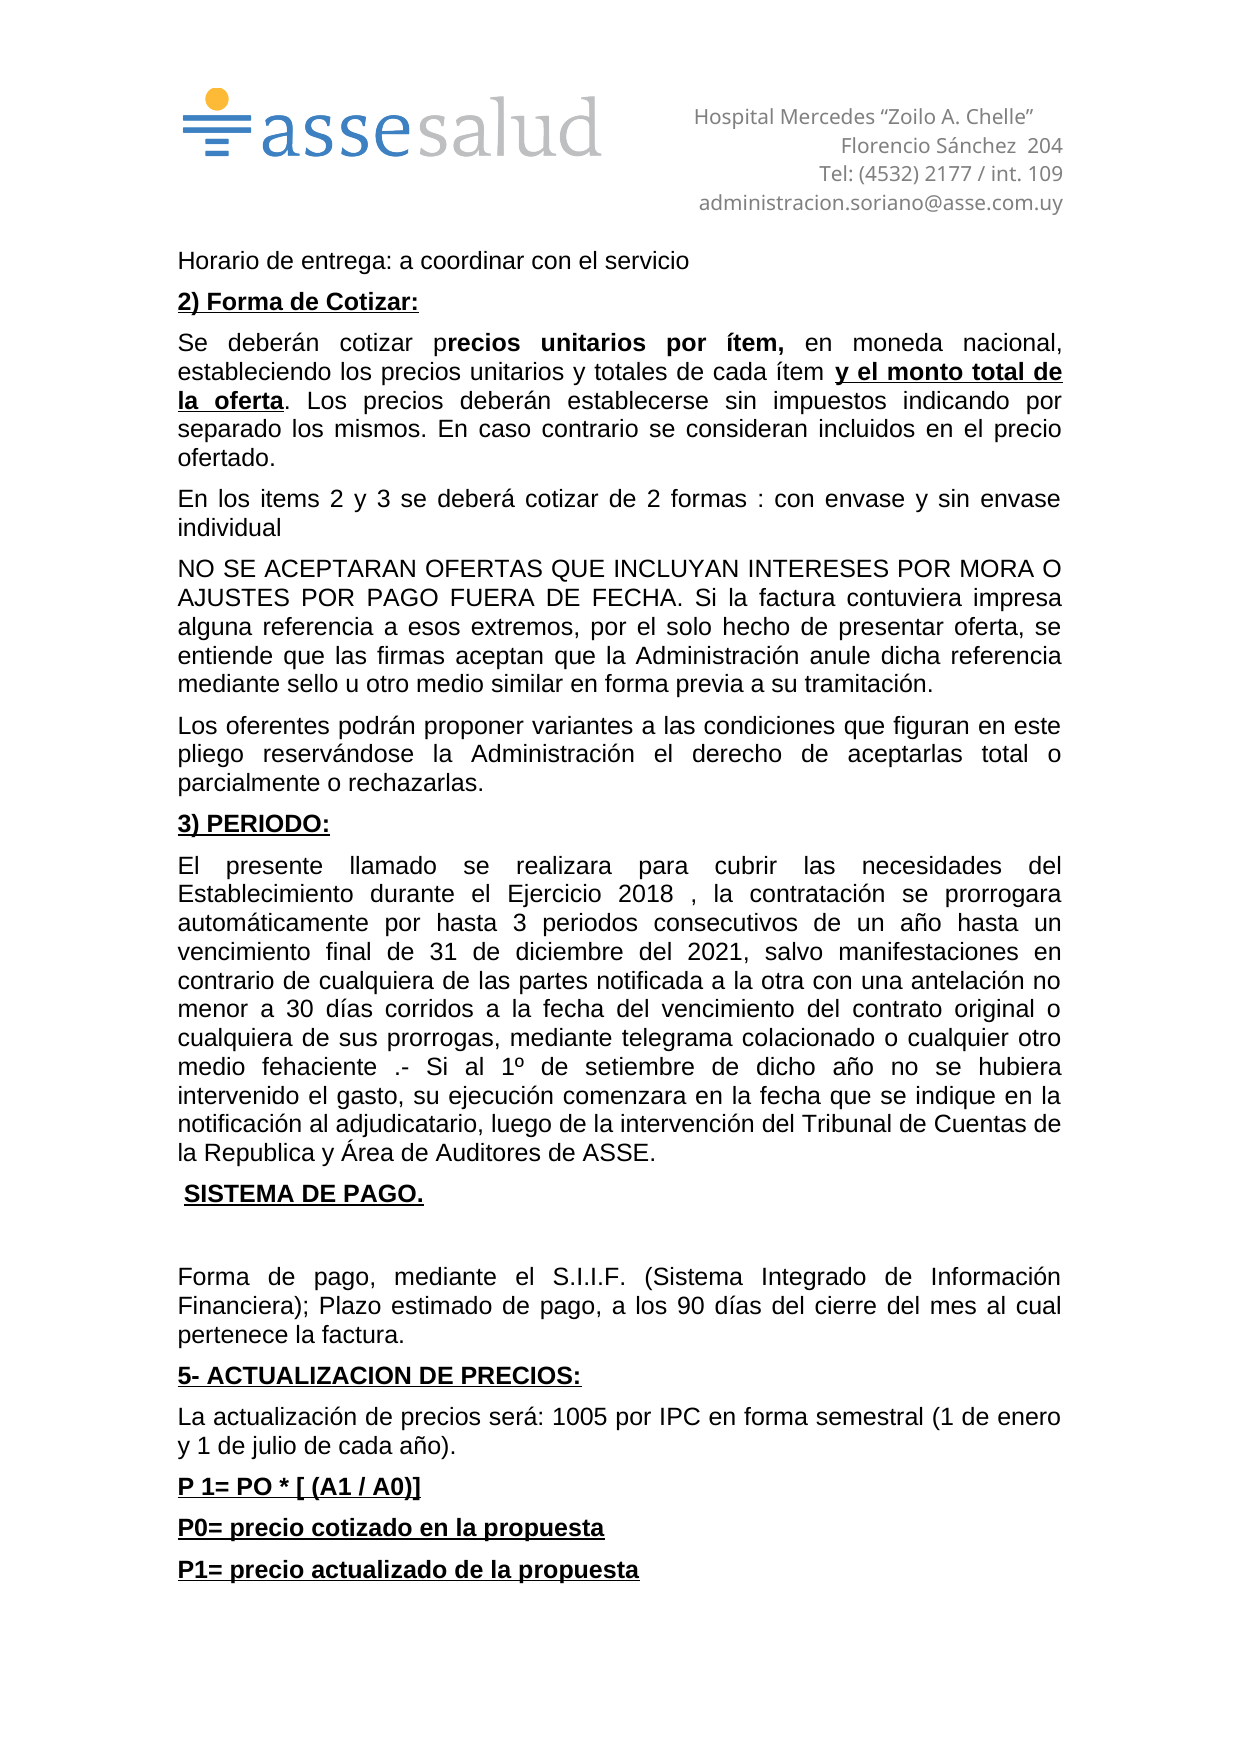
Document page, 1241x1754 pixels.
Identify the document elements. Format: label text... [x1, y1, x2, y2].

text NO SE ACEPTARAN OFERTAS QUE INCLUYAN INTERESES POR MORA O AJUSTES POR PAGO FUERA DE FECHA. Si la factura contuviera impresa alguna referencia a esos extremos, por el solo hecho de presentar oferta, se entiende que las firmas aceptan que la Administración anule dicha referencia mediante sello u otro medio similar en forma previa a su tramitación. [177, 554, 1063, 698]
text El presente llamado se realizara para cubrir las necesidades del Establecimiento durante el Ejercicio 2018 , la contratación se prorrogara automáticamente por hasta 3 periodos consecutivos de un año hasta un vencimiento final de 31 de diciembre del 2021, salvo manifestaciones en contrario de cualquiera de las partes notificada a la otra con una antelación no menor a 30 días corridos a la fecha del vencimiento del contrato original o cualquiera de sus prorrogas, mediante telegrama colacionado o cualquier otro medio fehaciente .- Si al 1º de setiembre de dicho año no se hubiera intervenido el gasto, su ejecución comenzara en la fecha que se indique en la notificación al adjudicatario, luego de la intervención del Tribunal de Cuentas de la Republica y Área de Auditores de ASSE. [177, 851, 1063, 1167]
text La actualización de precios será: 1005 por IPC en forma semestral (1 de enero y 1 de julio de cada año). [177, 1402, 1063, 1459]
picture [182, 88, 602, 157]
text SISTEMA DE PAGO. [177, 1179, 1063, 1208]
text P1= precio actualizado de la propuesta [177, 1554, 1063, 1583]
text Forma de pago, mediante el S.I.I.F. (Sistema Integrado de Información Financiera); Plazo estimado de pago, a los 90 días del cierre del mes al cual pertenece la factura. [177, 1262, 1063, 1348]
text Horario de entrega: a coordinar con el servicio [177, 246, 1063, 274]
text P 1= PO * [ (A1 / A0)] [177, 1472, 1063, 1501]
text 5- ACTUALIZACION DE PRECIOS: [177, 1361, 1063, 1389]
text 2) Forma de Cotizar: [177, 287, 1063, 316]
text Se deberán cotizar precios unitarios por ítem, en moneda nacional, estableciendo los precios unitarios y totales de cada ítem y el monto total de la oferta. Los precios deberán establecerse sin impuestos indicando por separado los mismos. En caso contrario se consideran incluidos en el precio ofertado. [177, 328, 1063, 472]
text 3) PERIODO: [177, 809, 1063, 838]
text En los items 2 y 3 se deberá cotizar de 2 formas : con envase y sin envase individual [177, 484, 1063, 542]
text P0= precio cotizado en la propuesta [177, 1513, 1063, 1542]
text Los oferentes podrán proponer variantes a las condiciones que figuran en este pliego reservándose la Administración el derecho de aceptarlas total o parcialmente o rechazarlas. [177, 711, 1063, 797]
